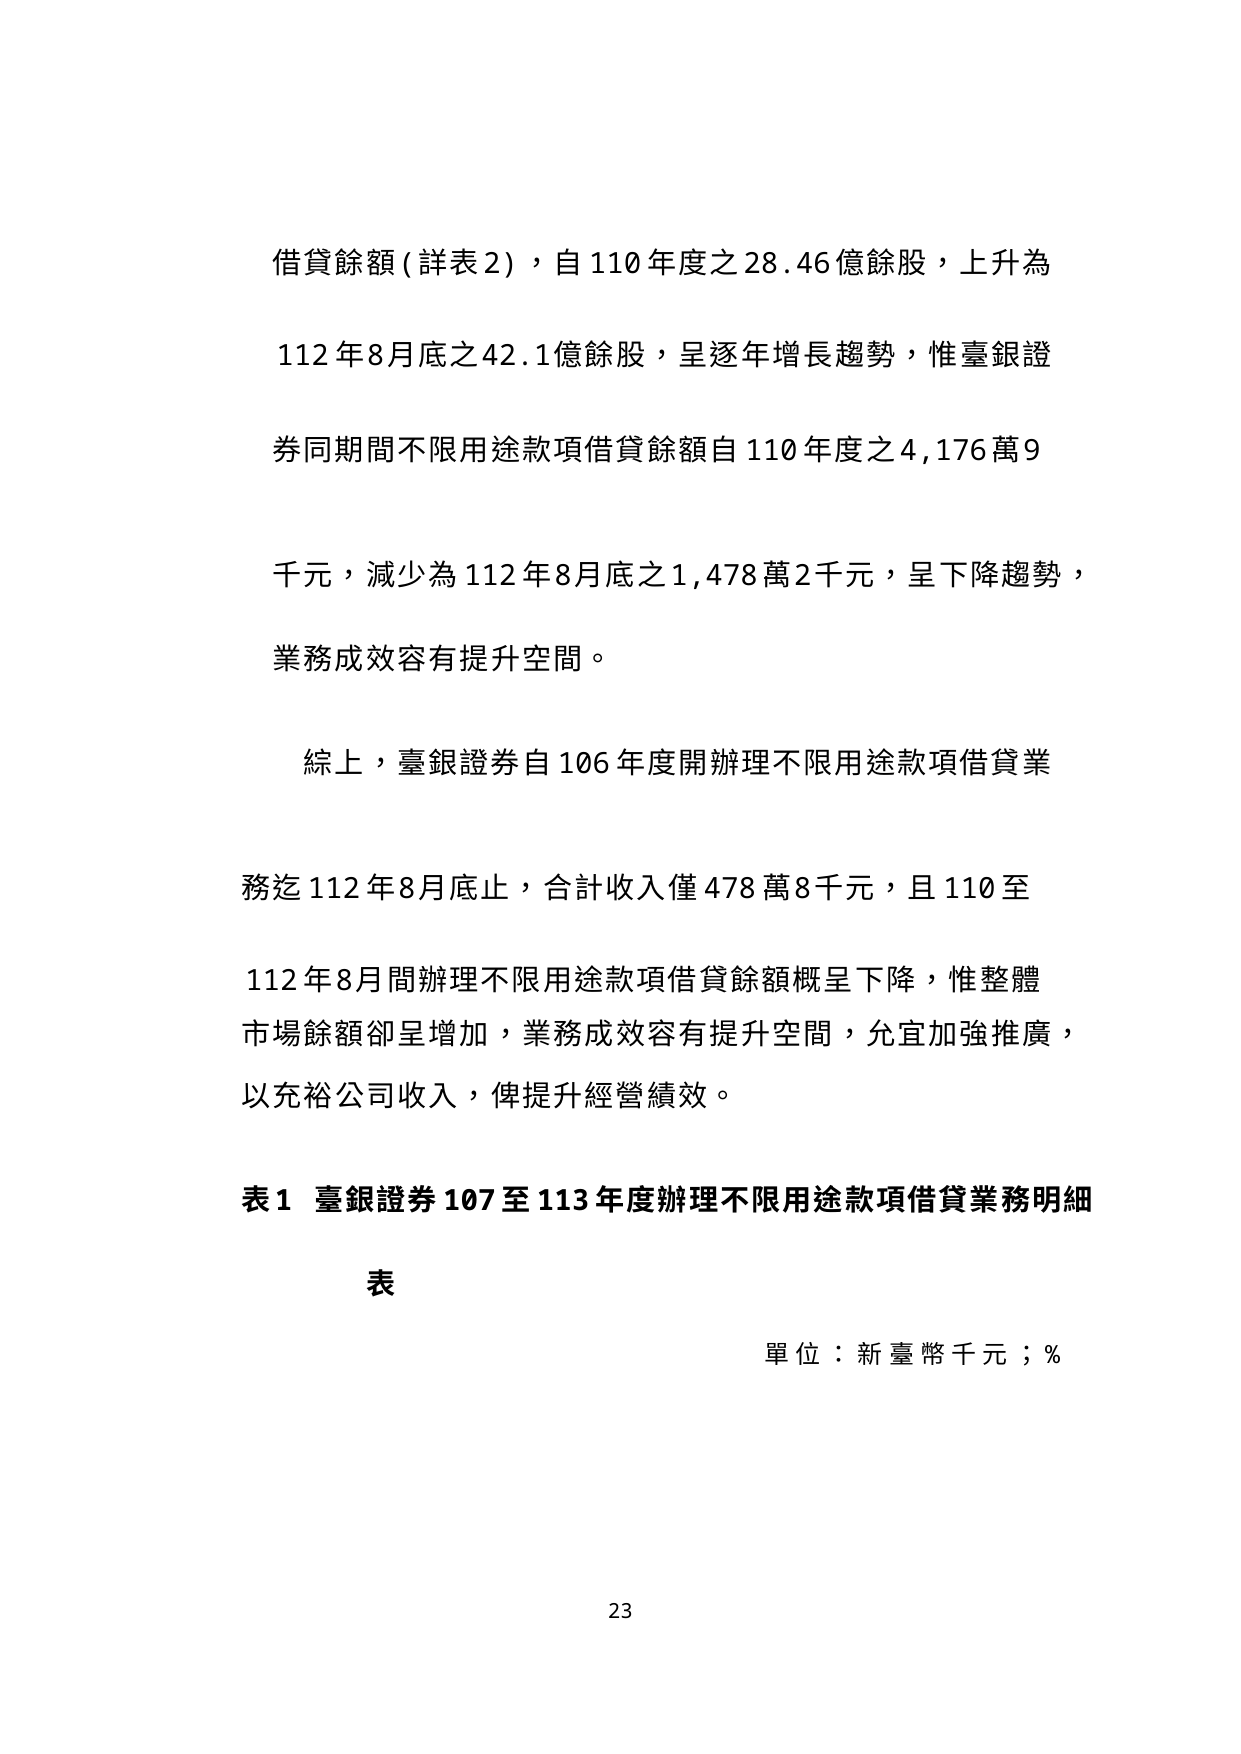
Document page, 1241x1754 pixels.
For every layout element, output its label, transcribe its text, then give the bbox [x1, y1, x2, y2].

text 綜上，臺銀證券自106年度開辦理不限用途款項借貸業務迄112年8月底止，合計收入僅478萬8千元，且110至112年8月間辦理不限用途款項借貸餘額概呈下降，惟整體市場餘額卻呈增加，業務成效容有提升空間，允宜加強推廣，以充裕公司收入，俾提升經營績效。 [236, 677, 1063, 1115]
text 表1 臺銀證券107至113年度辦理不限用途款項借貸業務明細表 [236, 1115, 1107, 1302]
text 該公司不限用途款項借貸業務自開辦日迄112年8月底止，合計收入僅478萬8千元，且整體市場不限用途款項借貸餘額(詳表2)，自110年度之28.46億餘股，上升為112年8月底之42.1億餘股，呈逐年增長趨勢，惟臺銀證券同期間不限用途款項借貸餘額自110年度之4,176萬9千元，減少為112年8月底之1,478萬2千元，呈下降趨勢，業務成效容有提升空間。 [265, 177, 1063, 677]
text 單位：新臺幣千元；% [265, 1302, 1063, 1365]
